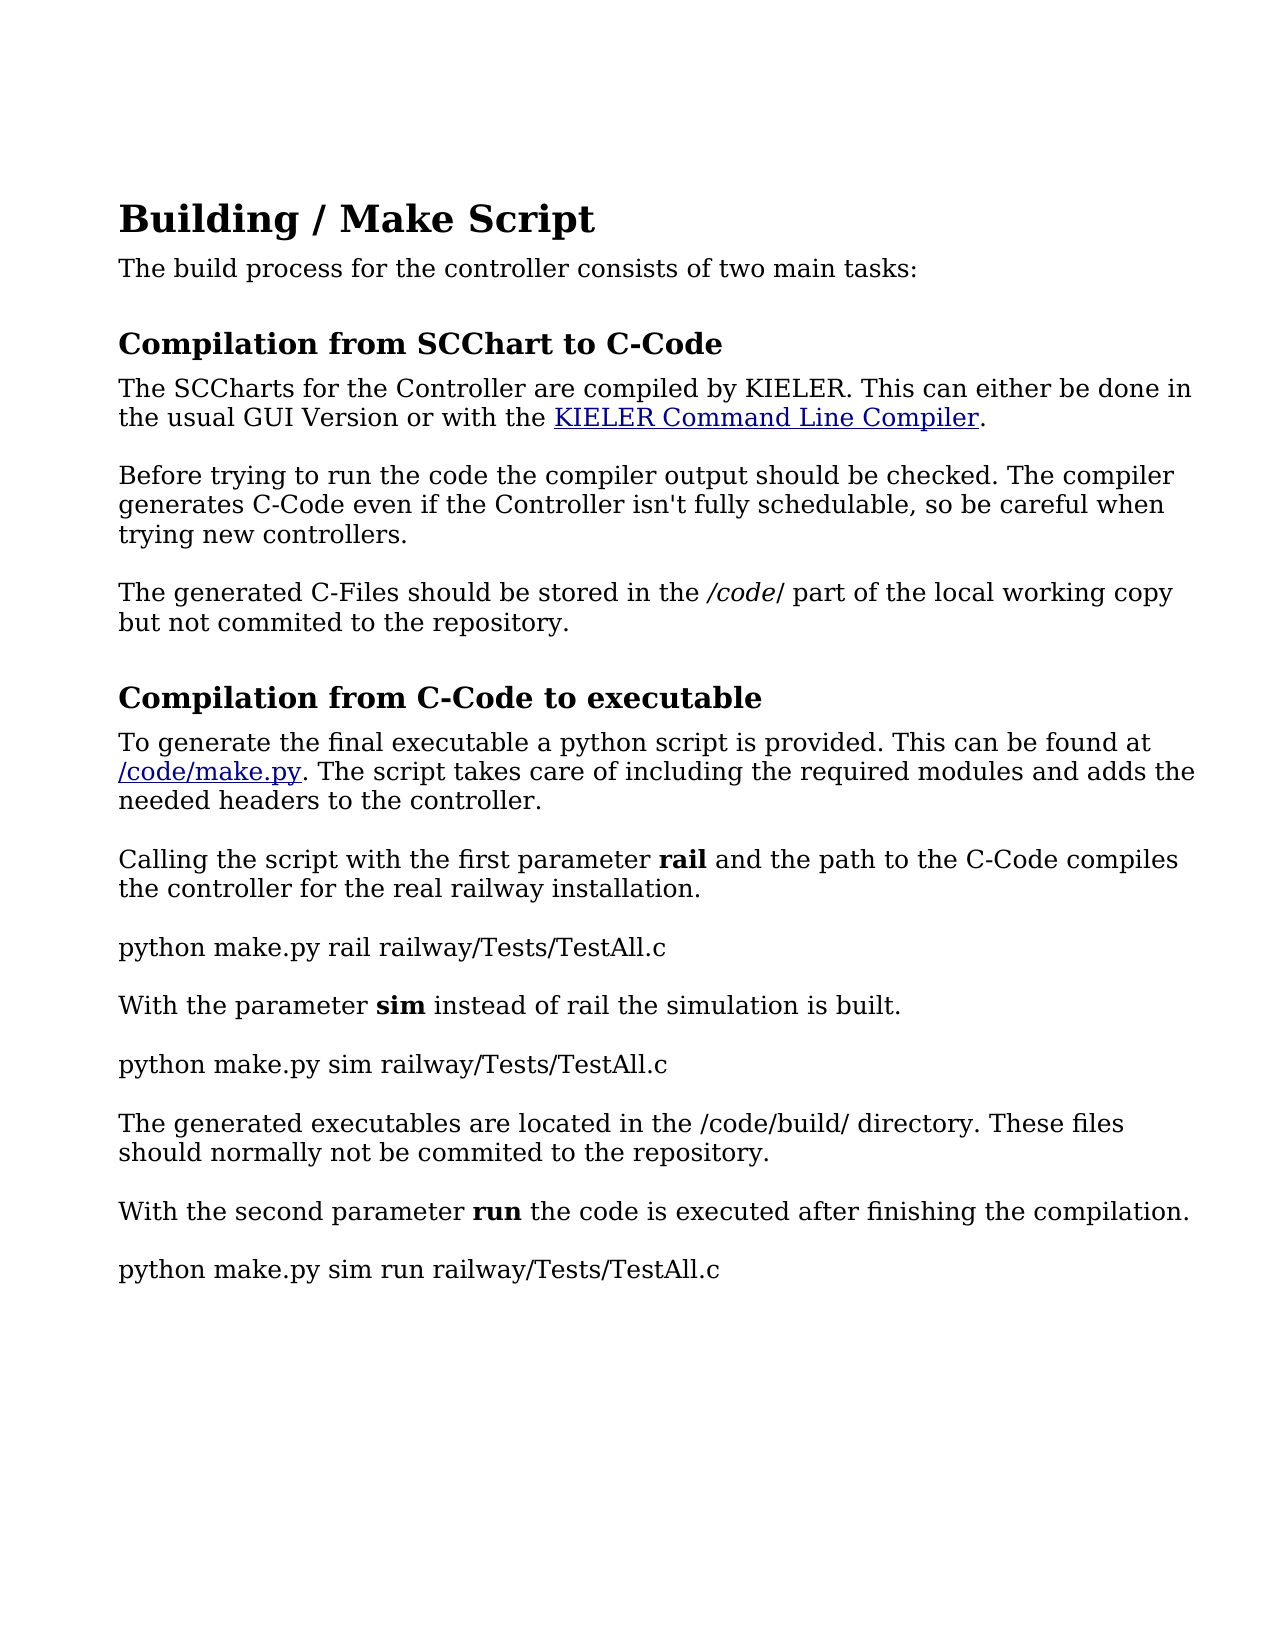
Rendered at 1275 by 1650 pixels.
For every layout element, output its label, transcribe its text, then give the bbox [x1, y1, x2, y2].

subtitle Building / Make Script [118, 197, 1216, 241]
subtitle Compilation from C-Code to executable [118, 681, 1216, 715]
text The generated executables are located in the /code/build/ directory. These files should normally not be commited to the repository. [118, 1109, 1216, 1167]
text python make.py sim railway/Tests/TestAll.c [118, 1050, 1216, 1079]
text python make.py rail railway/Tests/TestAll.c [118, 933, 1216, 962]
text The generated C-Files should be stored in the /code/ part of the local working copy but not commited to the repository. [118, 578, 1216, 637]
text Before trying to run the code the compiler output should be checked. The compiler generates C-Code even if the Controller isn't fully schedulable, so be careful when trying new controllers. [118, 462, 1216, 549]
text With the second parameter run the code is executed after finishing the compilation. [118, 1197, 1216, 1226]
text With the parameter sim instead of rail the simulation is built. [118, 991, 1216, 1021]
subtitle Compilation from SCChart to C-Code [118, 327, 1216, 361]
text python make.py sim run railway/Tests/TestAll.c [118, 1256, 1216, 1285]
text Calling the script with the first parameter rail and the path to the C-Code compiles the controller for the real railway installation. [118, 845, 1216, 903]
text To generate the final executable a python script is provided. This can be found at /code/make.py. The script takes care of including the required modules and adds the needed headers to the controller. [118, 728, 1216, 815]
text The SCCharts for the Controller are compiled by KIELER. This can either be done in the usual GUI Version or with the KIELER Command Line Compiler. [118, 374, 1216, 432]
text The build process for the controller consists of two main tasks: [118, 254, 1216, 283]
